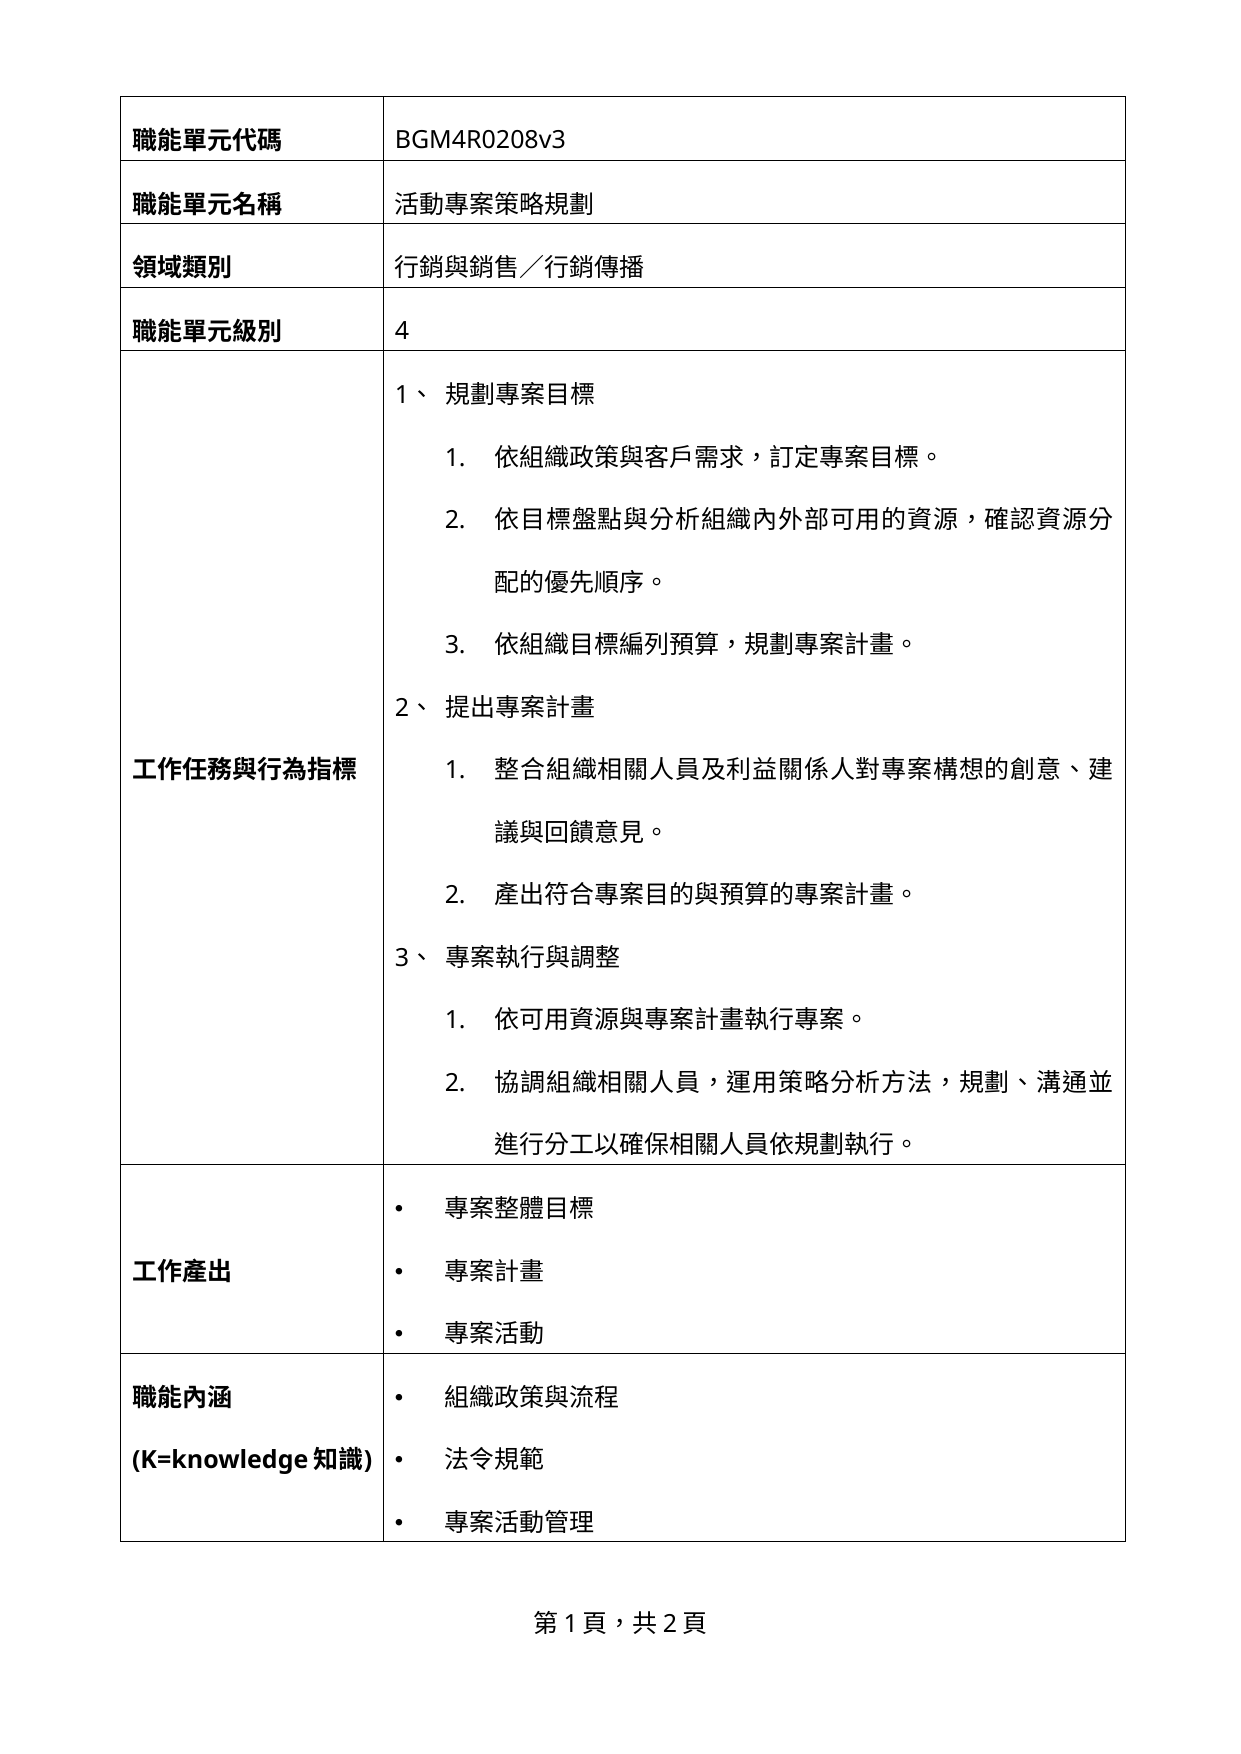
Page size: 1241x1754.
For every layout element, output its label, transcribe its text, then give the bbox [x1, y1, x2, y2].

table_cell 4 [384, 288, 1125, 350]
table_cell 職能單元名稱 [121, 161, 383, 223]
table_cell 職能內涵 (K=knowledge知識) [121, 1354, 383, 1541]
table_cell 工作產出 [121, 1165, 383, 1352]
table_cell 領域類別 [121, 224, 383, 287]
table_cell 活動專案策略規劃 [384, 161, 1125, 223]
table_cell 規劃專案目標 依組織政策與客戶需求，訂定專案目標。 依目標盤點與分析組織內外部可用的資源，確認資源分配的優先順序。 依組織目標編列預算，規劃專案計畫。 提出專案計畫 整合組織相關人員及利益關係人對專案構想的創意、建議與回饋意見。 產出符合專案目的與預算的專案計畫。 專案執行與調整 依可用資源與專案計畫執行專案。 協調組織相關人員，運用策略分析方法，規劃、溝通並進行分工以確保相關人員依規劃執行。 [384, 351, 1125, 1164]
table_cell 職能單元級別 [121, 288, 383, 350]
table_header 職能單元代碼 [121, 97, 383, 160]
table_cell 組織政策與流程 法令規範 專案活動管理 財務報表概念 組織服務項目與競品分析 消費者行為 成本概念 當代流行文化知識 策略分析方法 [384, 1354, 1125, 1541]
table_cell 工作任務與行為指標 [121, 351, 383, 1164]
table_cell 專案整體目標 專案計畫 專案活動 [384, 1165, 1125, 1352]
table_cell 行銷與銷售／行銷傳播 [384, 224, 1125, 287]
table_header BGM4R0208v3 [384, 97, 1125, 160]
